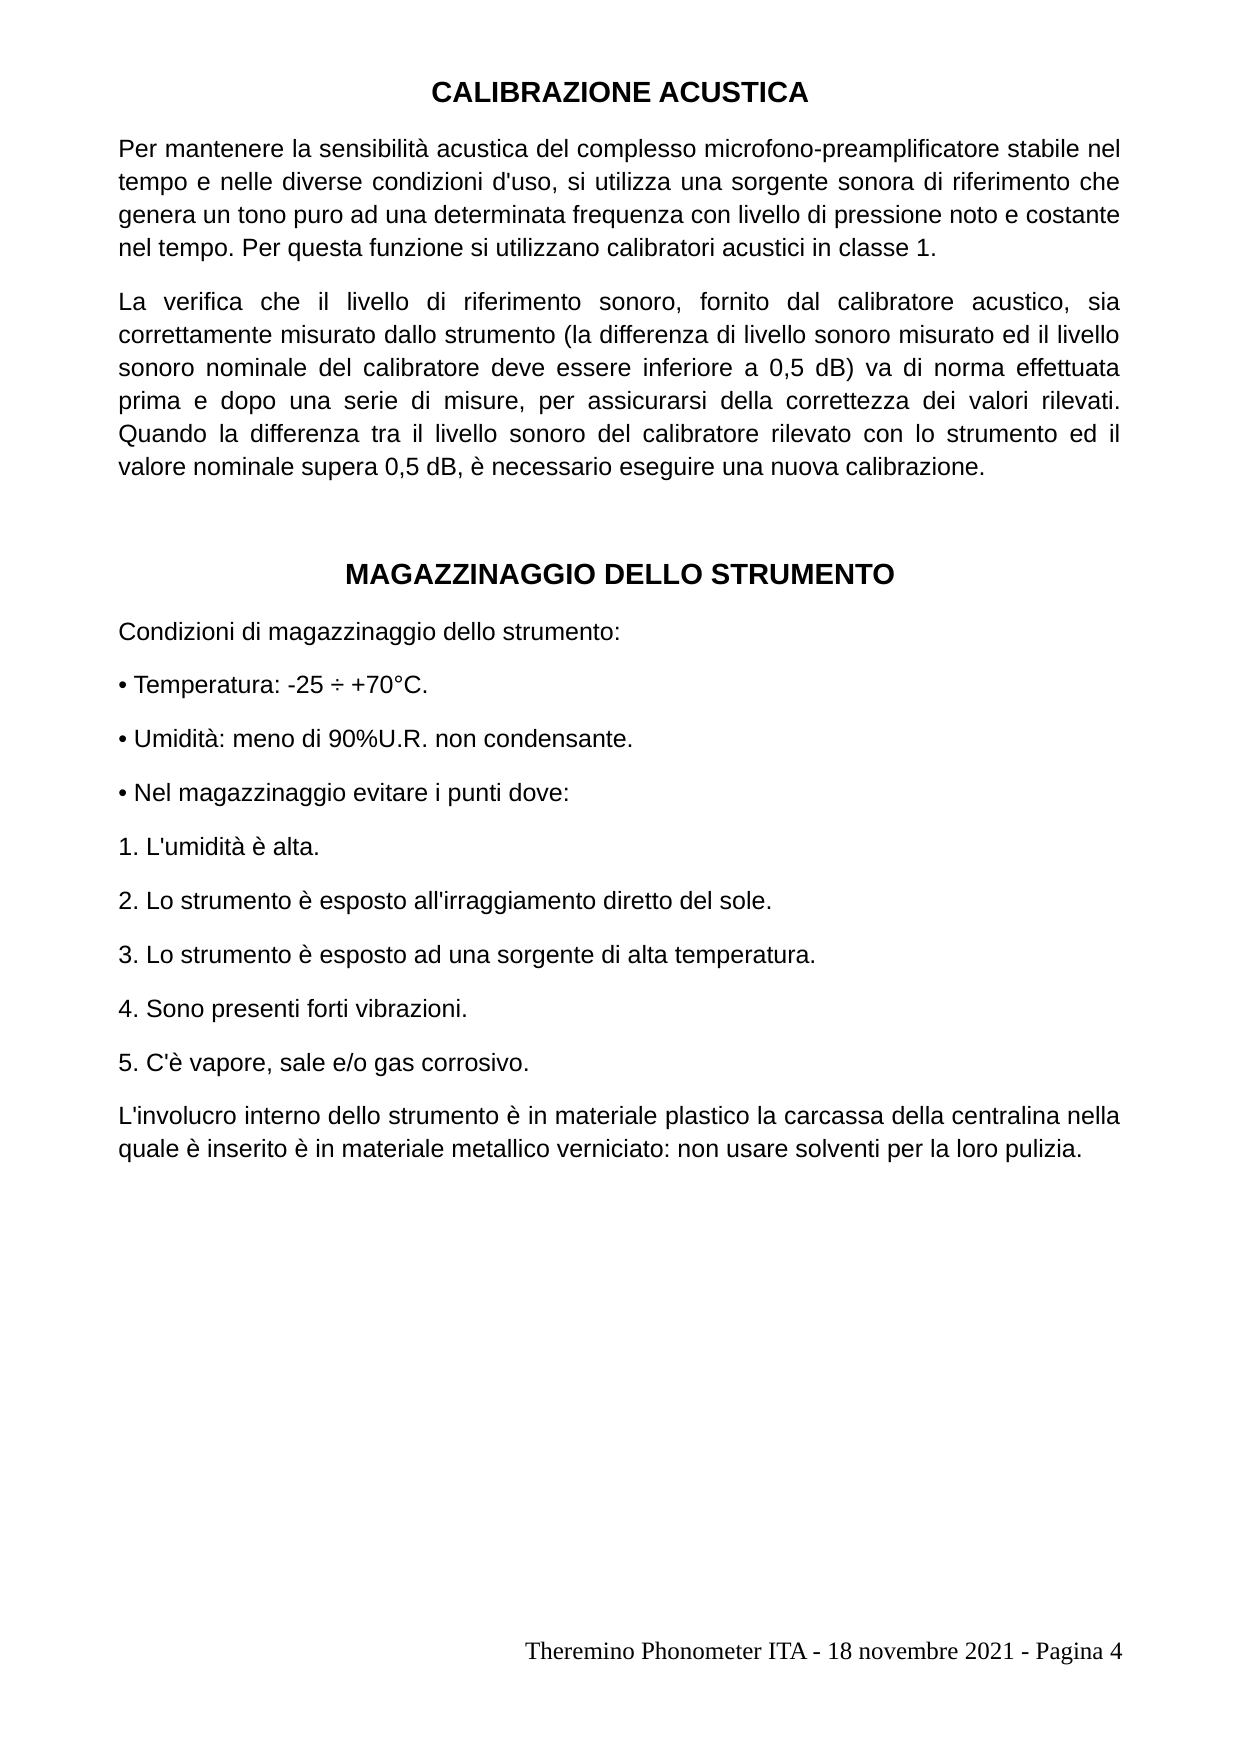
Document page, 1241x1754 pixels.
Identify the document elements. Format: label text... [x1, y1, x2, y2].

text 1. L'umidità è alta. [118, 832, 1122, 861]
text Condizioni di magazzinaggio dello strumento: [118, 617, 1122, 645]
text 5. C'è vapore, sale e/o gas corrosivo. [118, 1047, 1122, 1076]
text 3. Lo strumento è esposto ad una sorgente di alta temperatura. [118, 940, 1122, 968]
text La verifica che il livello di riferimento sonoro, fornito dal calibratore acustico, sia correttamente misurato dallo strumento (la differenza di livello sonoro misurato ed il livello sonoro nominale del calibratore deve essere inferiore a 0,5 dB) va di norma effettuata prima e dopo una serie di misure, per assicurarsi della correttezza dei valori rilevati. Quando la differenza tra il livello sonoro del calibratore rilevato con lo strumento ed il valore nominale supera 0,5 dB, è necessario eseguire una nuova calibrazione. [118, 287, 1122, 481]
text CALIBRAZIONE ACUSTICA [118, 75, 1122, 108]
text L'involucro interno dello strumento è in materiale plastico la carcassa della centralina nella quale è inserito è in materiale metallico verniciato: non usare solventi per la loro pulizia. [118, 1101, 1122, 1163]
text • Umidità: meno di 90%U.R. non condensante. [118, 724, 1122, 753]
text 2. Lo strumento è esposto all'irraggiamento diretto del sole. [118, 886, 1122, 915]
text • Nel magazzinaggio evitare i punti dove: [118, 778, 1122, 807]
text 4. Sono presenti forti vibrazioni. [118, 994, 1122, 1022]
text MAGAZZINAGGIO DELLO STRUMENTO [118, 557, 1122, 591]
text • Temperatura: -25 ÷ +70°C. [118, 671, 1122, 699]
text Per mantenere la sensibilità acustica del complesso microfono-preamplificatore stabile nel tempo e nelle diverse condizioni d'uso, si utilizza una sorgente sonora di riferimento che genera un tono puro ad una determinata frequenza con livello di pressione noto e costante nel tempo. Per questa funzione si utilizzano calibratori acustici in classe 1. [118, 134, 1122, 262]
